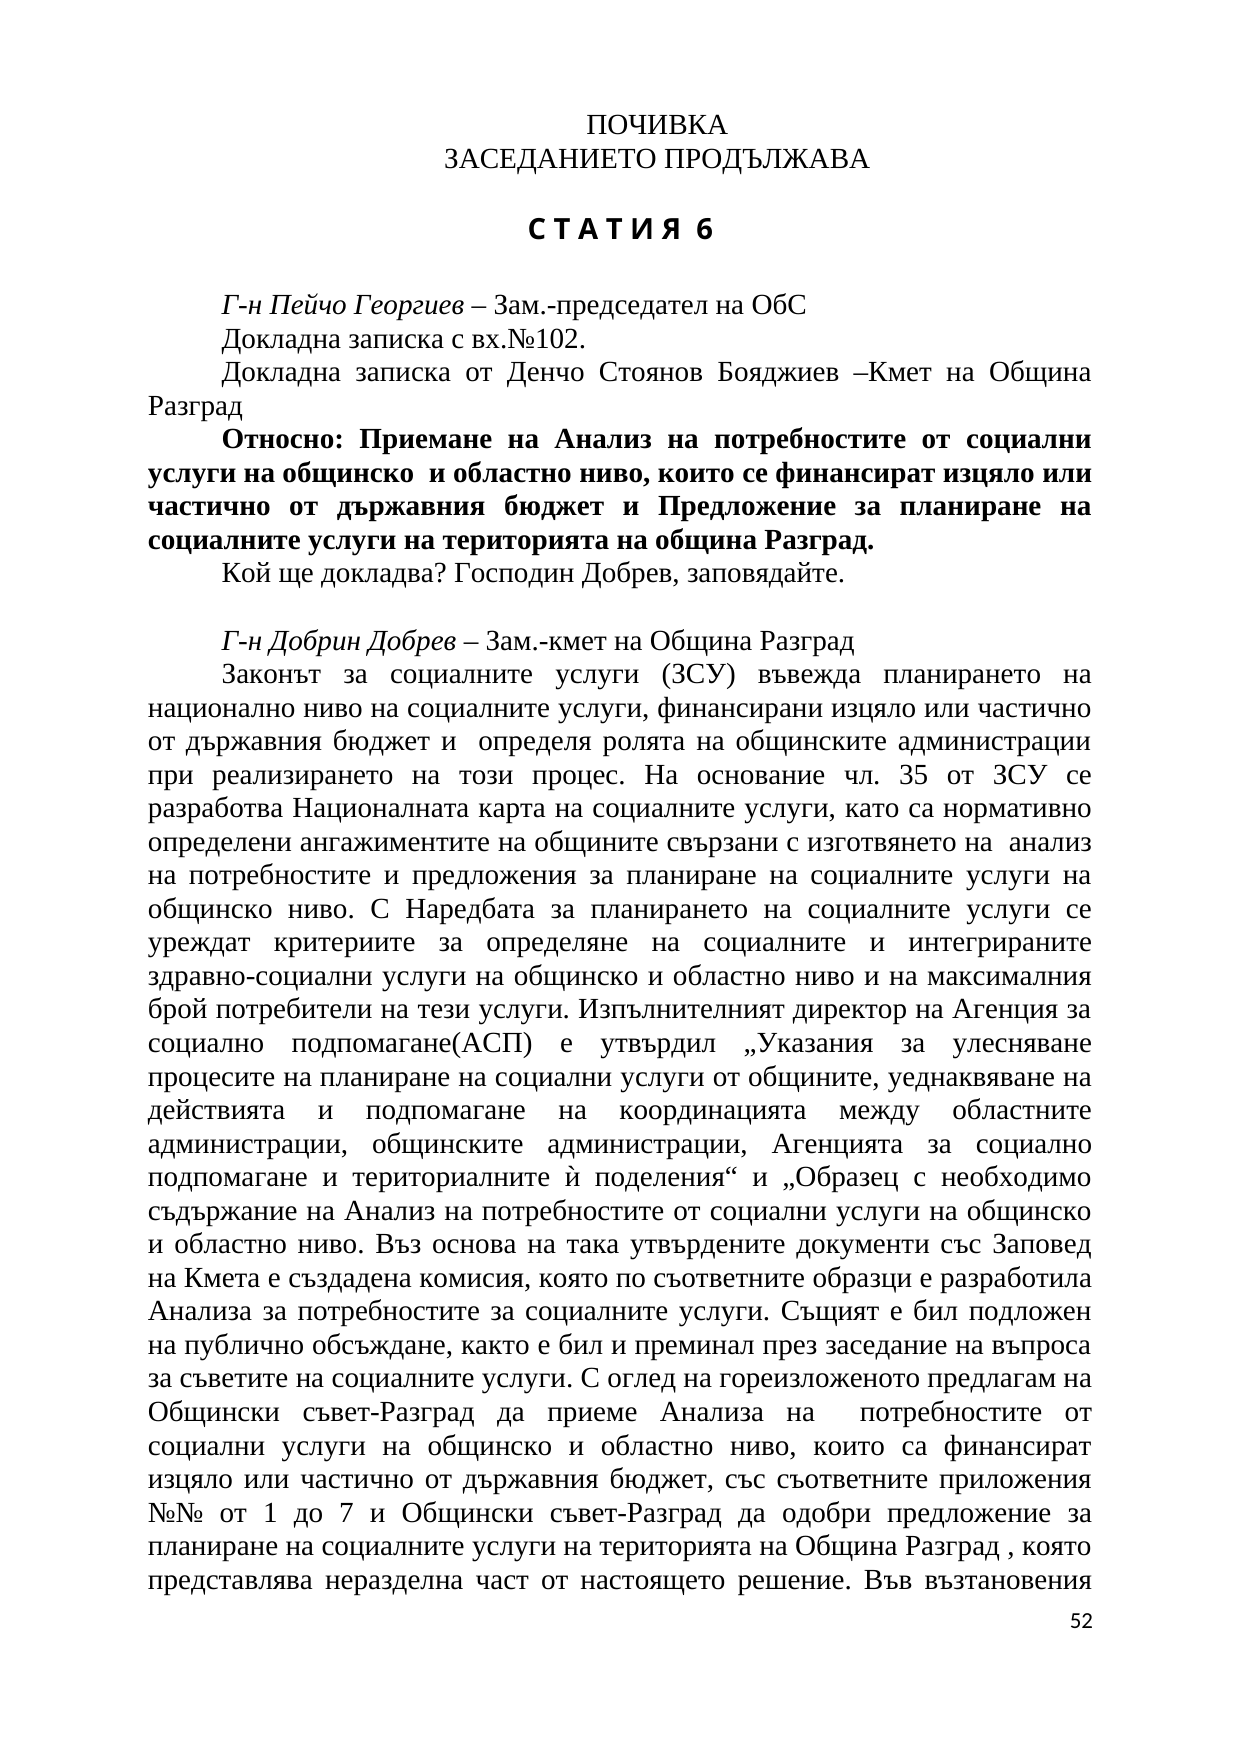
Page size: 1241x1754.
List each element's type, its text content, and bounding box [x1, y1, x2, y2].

text Законът за социалните услуги (ЗСУ) въвежда планирането на национално ниво на социалните услуги, финансирани изцяло или частично от държавния бюджет и определя ролята на общинските администрации при реализирането на този процес. На основание чл. 35 от ЗСУ се разработва Националната карта на социалните услуги, като са нормативно определени ангажиментите на общините свързани с изготвянето на анализ на потребностите и предложения за планиране на социалните услуги на общинско ниво. С Наредбата за планирането на социалните услуги се уреждат критериите за определяне на социалните и интегрираните здравно-социални услуги на общинско и областно ниво и на максималния брой потребители на тези услуги. Изпълнителният директор на Агенция за социално подпомагане(АСП) е утвърдил „Указания за улесняване процесите на планиране на социални услуги от общините, уеднаквяване на действията и подпомагане на координацията между областните администрации, общинските администрации, Агенцията за социално подпомагане и териториалните ѝ поделения“ и „Образец с необходимо съдържание на Анализ на потребностите от социални услуги на общинско и областно ниво. Въз основа на така утвърдените документи със Заповед на Кмета е създадена комисия, която по съответните образци е разработила Анализа за потребностите за социалните услуги. Същият е бил подложен на публично обсъждане, както е бил и преминал през заседание на въпроса за съветите на социалните услуги. С оглед на гореизложеното предлагам на Общински съвет-Разград да приеме Анализа на потребностите от социални услуги на общинско и областно ниво, които са финансират изцяло или частично от държавния бюджет, със съответните приложения №№ от 1 до 7 и Общински съвет-Разград да одобри предложение за планиране на социалните услуги на територията на Община Разград , която представлява неразделна част от настоящето решение. Във възтановения [148, 656, 1093, 1595]
text Кой ще докладва? Господин Добрев, заповядайте. [148, 556, 1093, 589]
text С Т А Т И Я 6 [148, 208, 1093, 248]
text ЗАСЕДАНИЕТО ПРОДЪЛЖАВА [148, 141, 1093, 174]
text Докладна записка от Денчо Стоянов Бояджиев –Кмет на Община Разград [148, 354, 1093, 421]
text Г-н Пейчо Георгиев – Зам.-председател на ОбС [148, 287, 1093, 321]
text Докладна записка с вх.№102. [148, 321, 1093, 354]
text Относно: Приемане на Анализ на потребностите от социални услуги на общинско и областно ниво, които се финансират изцяло или частично от държавния бюджет и Предложение за планиране на социалните услуги на територията на община Разград. [148, 421, 1093, 556]
text Г-н Добрин Добрев – Зам.-кмет на Община Разград [148, 623, 1093, 656]
text ПОЧИВКА [148, 107, 1093, 141]
